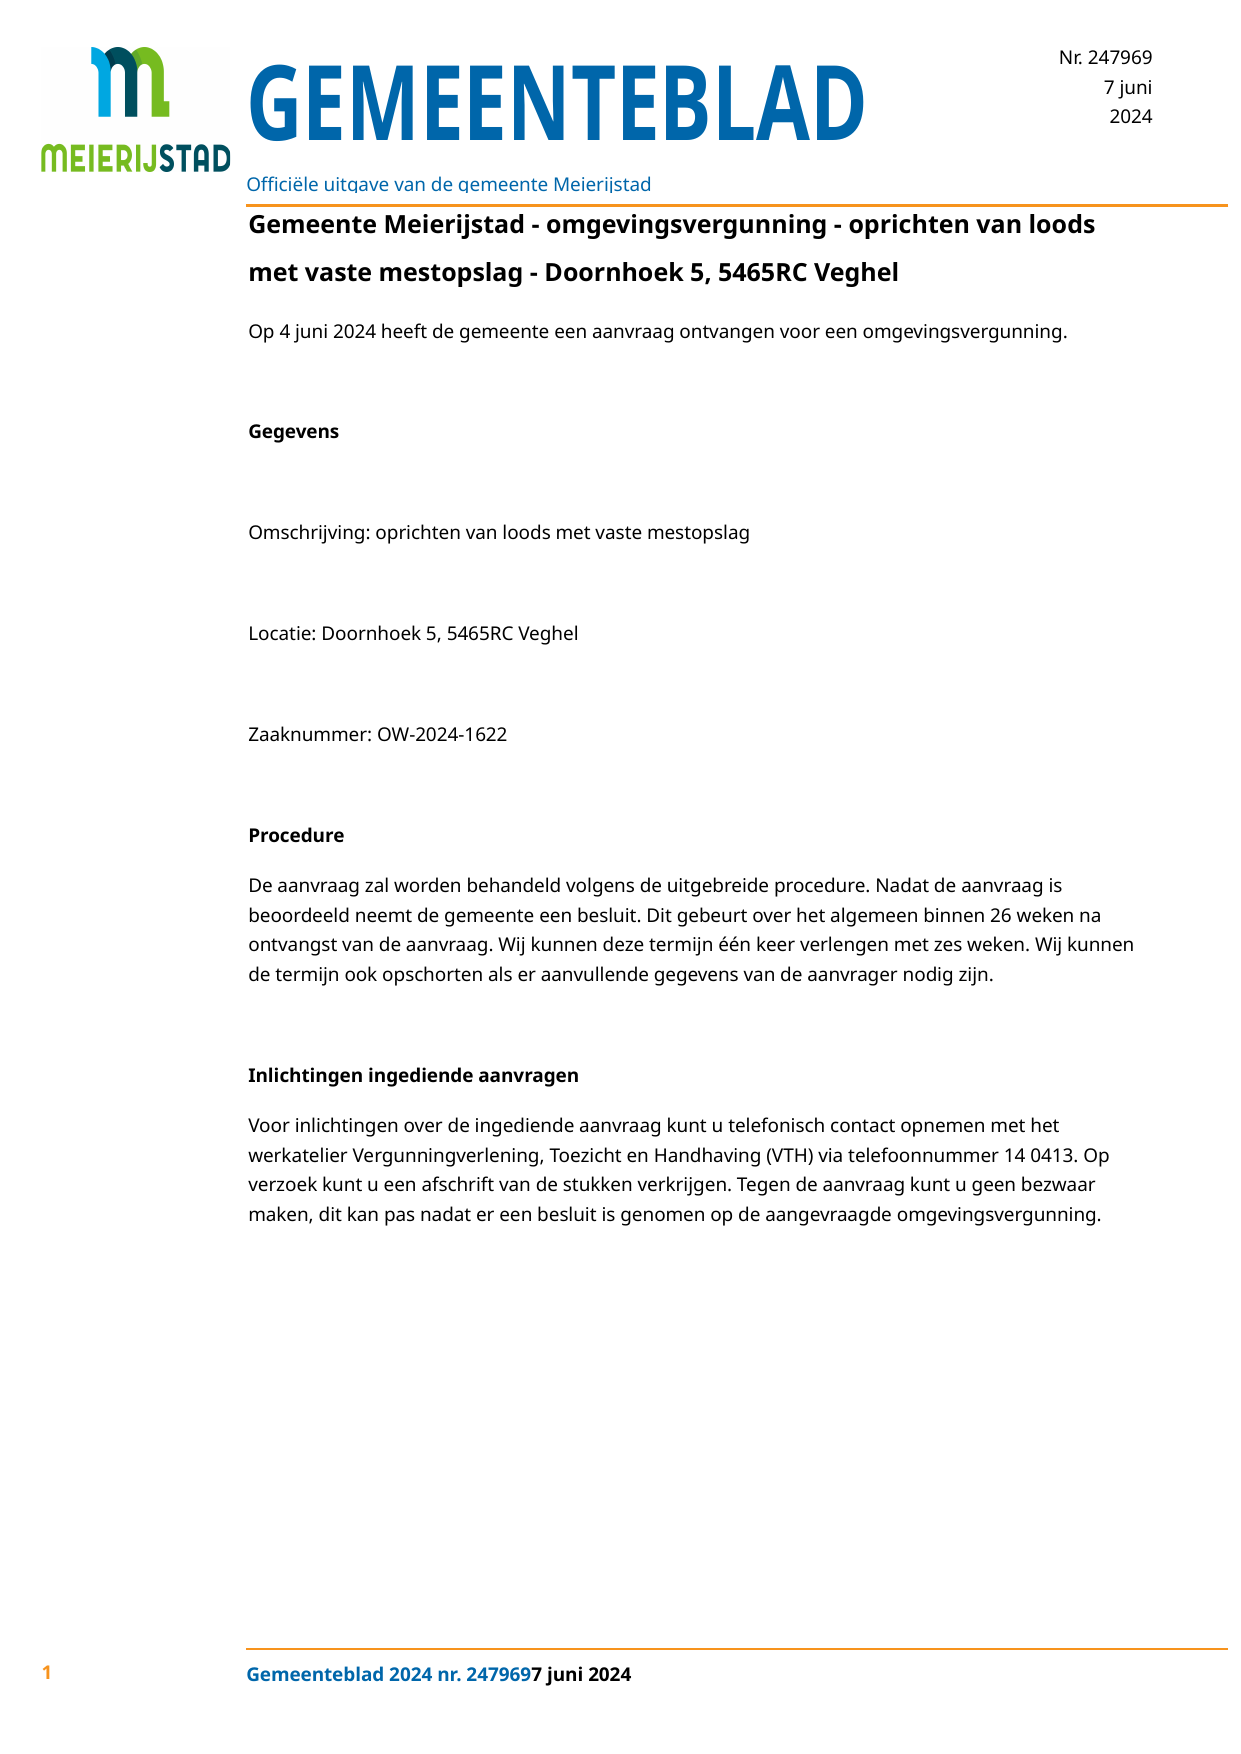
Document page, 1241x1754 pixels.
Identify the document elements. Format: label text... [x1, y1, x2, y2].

text Procedure [248, 822, 1152, 848]
text De aanvraag zal worden behandeld volgens de uitgebreide procedure. Nadat de aanvraag is beoordeeld neemt de gemeente een besluit. Dit gebeurt over het algemeen binnen 26 weken na ontvangst van de aanvraag. Wij kunnen deze termijn één keer verlengen met zes weken. Wij kunnen de termijn ook opschorten als er aanvullende gegevens van de aanvrager nodig zijn. [248, 872, 1152, 987]
text Op 4 juni 2024 heeft de gemeente een aanvraag ontvangen voor een omgevingsvergunning. [248, 318, 1152, 344]
picture [41, 47, 231, 172]
text Zaaknummer: OW-2024-1622 [248, 721, 1152, 747]
text Locatie: Doornhoek 5, 5465RC Veghel [248, 620, 1152, 646]
text Omschrijving: oprichten van loods met vaste mestopslag [248, 519, 1152, 545]
text Inlichtingen ingediende aanvragen [248, 1062, 1152, 1088]
text Voor inlichtingen over de ingediende aanvraag kunt u telefonisch contact opnemen met het werkatelier Vergunningverlening, Toezicht en Handhaving (VTH) via telefoonnummer 14 0413. Op verzoek kunt u een afschrift van de stukken verkrijgen. Tegen de aanvraag kunt u geen bezwaar maken, dit kan pas nadat er een besluit is genomen op de aangevraagde omgevingsvergunning. [248, 1112, 1152, 1227]
text Gemeente Meierijstad - omgevingsvergunning - oprichten van loods met vaste mestopslag - Doornhoek 5, 5465RC Veghel [248, 207, 1152, 288]
text Gegevens [248, 419, 1152, 444]
